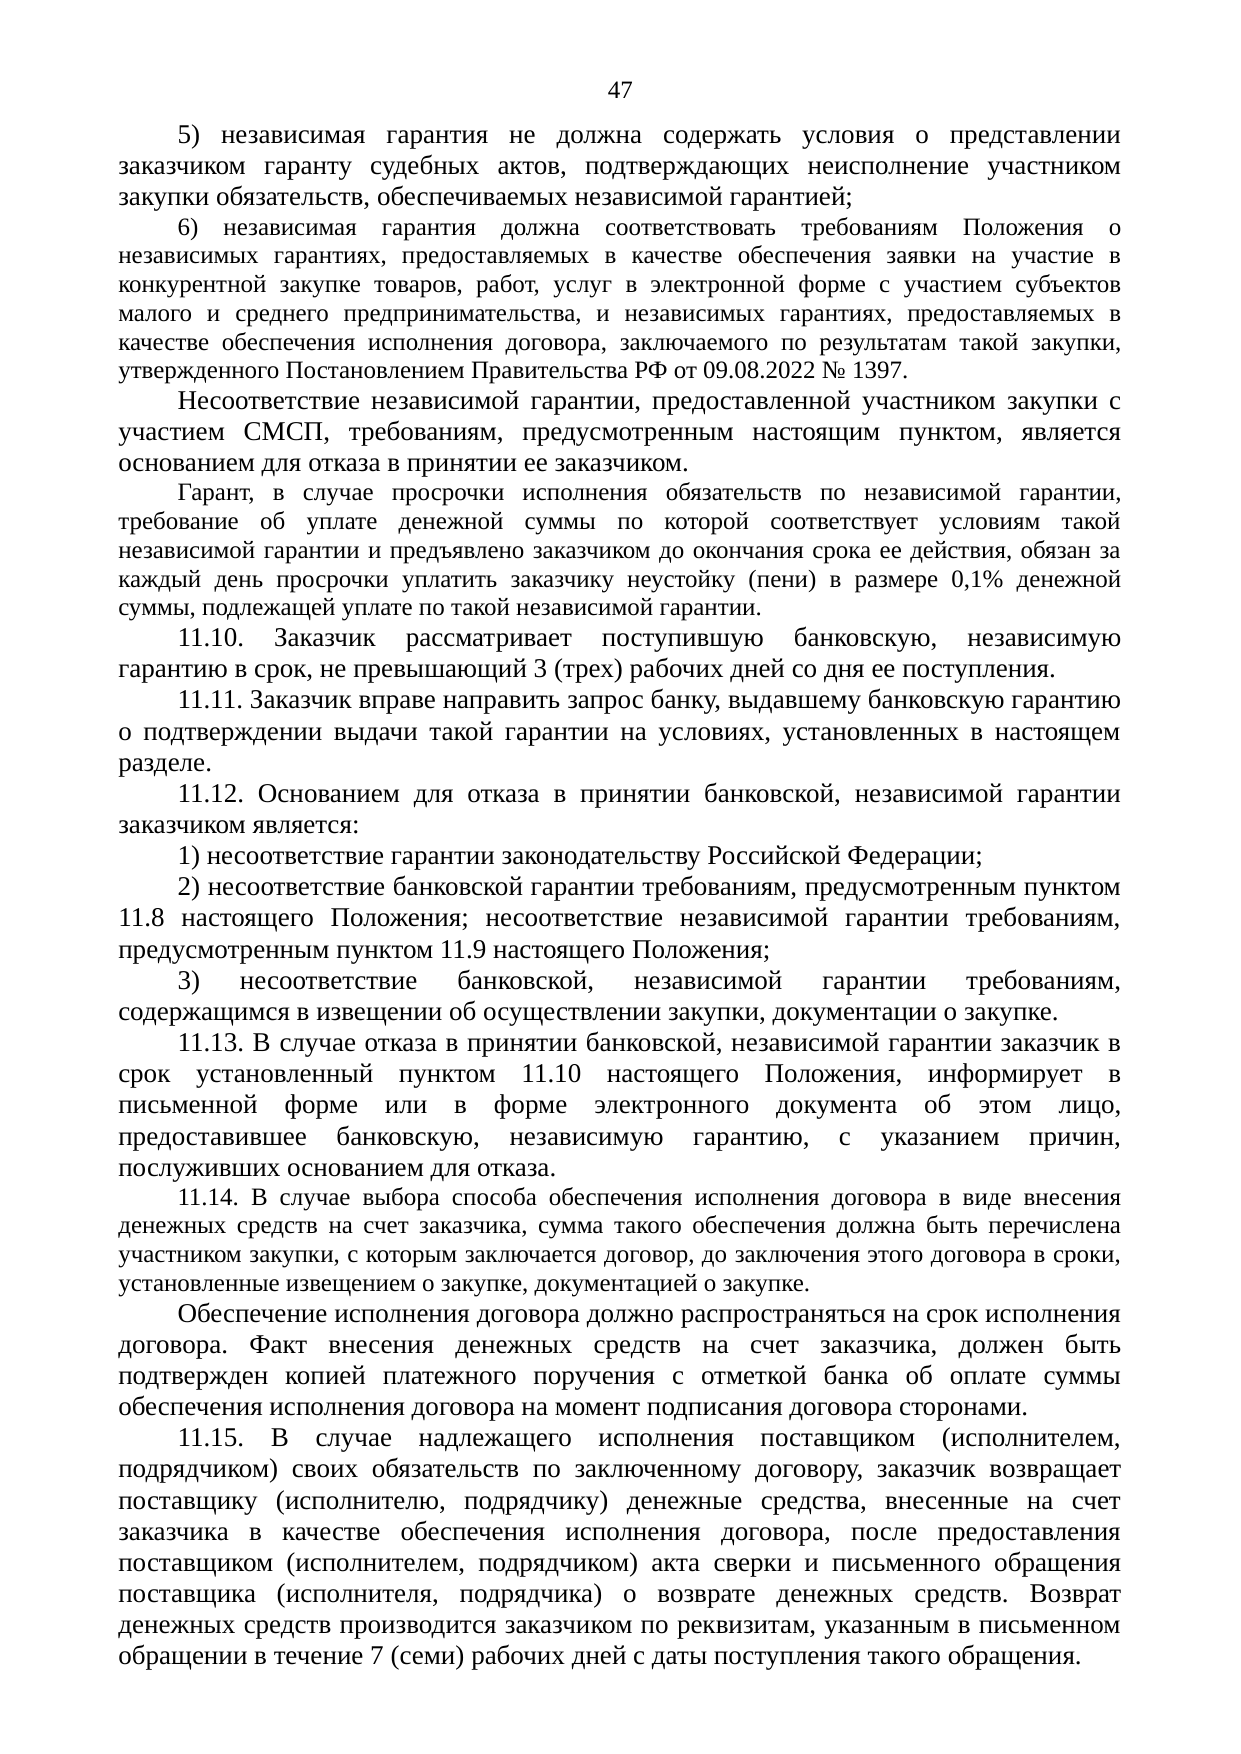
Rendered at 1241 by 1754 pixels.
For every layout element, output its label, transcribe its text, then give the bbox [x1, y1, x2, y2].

text 11.13. В случае отказа в принятии банковской, независимой гарантии заказчик в срок установленный пунктом 11.10 настоящего Положения, информирует в письменной форме или в форме электронного документа об этом лицо, предоставившее банковскую, независимую гарантию, с указанием причин, послуживших основанием для отказа. [118, 1026, 1122, 1182]
text 11.14. В случае выбора способа обеспечения исполнения договора в виде внесения денежных средств на счет заказчика, сумма такого обеспечения должна быть перечислена участником закупки, с которым заключается договор, до заключения этого договора в сроки, установленные извещением о закупке, документацией о закупке. [118, 1182, 1122, 1297]
text 1) несоответствие гарантии законодательству Российской Федерации; [118, 839, 1122, 870]
text 11.10. Заказчик рассматривает поступившую банковскую, независимую гарантию в срок, не превышающий 3 (трех) рабочих дней со дня ее поступления. [118, 621, 1122, 683]
text 11.15. В случае надлежащего исполнения поставщиком (исполнителем, подрядчиком) своих обязательств по заключенному договору, заказчик возвращает поставщику (исполнителю, подрядчику) денежные средства, внесенные на счет заказчика в качестве обеспечения исполнения договора, после предоставления поставщиком (исполнителем, подрядчиком) акта сверки и письменного обращения поставщика (исполнителя, подрядчика) о возврате денежных средств. Возврат денежных средств производится заказчиком по реквизитам, указанным в письменном обращении в течение 7 (семи) рабочих дней с даты поступления такого обращения. [118, 1421, 1122, 1671]
text Несоответствие независимой гарантии, предоставленной участником закупки с участием СМСП, требованиям, предусмотренным настоящим пунктом, является основанием для отказа в принятии ее заказчиком. [118, 384, 1122, 477]
text Обеспечение исполнения договора должно распространяться на срок исполнения договора. Факт внесения денежных средств на счет заказчика, должен быть подтвержден копией платежного поручения с отметкой банка об оплате суммы обеспечения исполнения договора на момент подписания договора сторонами. [118, 1297, 1122, 1421]
text Гарант, в случае просрочки исполнения обязательств по независимой гарантии, требование об уплате денежной суммы по которой соответствует условиям такой независимой гарантии и предъявлено заказчиком до окончания срока ее действия, обязан за каждый день просрочки уплатить заказчику неустойку (пени) в размере 0,1% денежной суммы, подлежащей уплате по такой независимой гарантии. [118, 477, 1122, 621]
text 11.12. Основанием для отказа в принятии банковской, независимой гарантии заказчиком является: [118, 777, 1122, 839]
text 5) независимая гарантия не должна содержать условия о представлении заказчиком гаранту судебных актов, подтверждающих неисполнение участником закупки обязательств, обеспечиваемых независимой гарантией; [118, 118, 1122, 212]
text 3) несоответствие банковской, независимой гарантии требованиям, содержащимся в извещении об осуществлении закупки, документации о закупке. [118, 964, 1122, 1026]
text 6) независимая гарантия должна соответствовать требованиям Положения о независимых гарантиях, предоставляемых в качестве обеспечения заявки на участие в конкурентной закупке товаров, работ, услуг в электронной форме с участием субъектов малого и среднего предпринимательства, и независимых гарантиях, предоставляемых в качестве обеспечения исполнения договора, заключаемого по результатам такой закупки, утвержденного Постановлением Правительства РФ от 09.08.2022 № 1397. [118, 212, 1122, 384]
text 2) несоответствие банковской гарантии требованиям, предусмотренным пунктом 11.8 настоящего Положения; несоответствие независимой гарантии требованиям, предусмотренным пунктом 11.9 настоящего Положения; [118, 870, 1122, 964]
text 11.11. Заказчик вправе направить запрос банку, выдавшему банковскую гарантию о подтверждении выдачи такой гарантии на условиях, установленных в настоящем разделе. [118, 683, 1122, 777]
